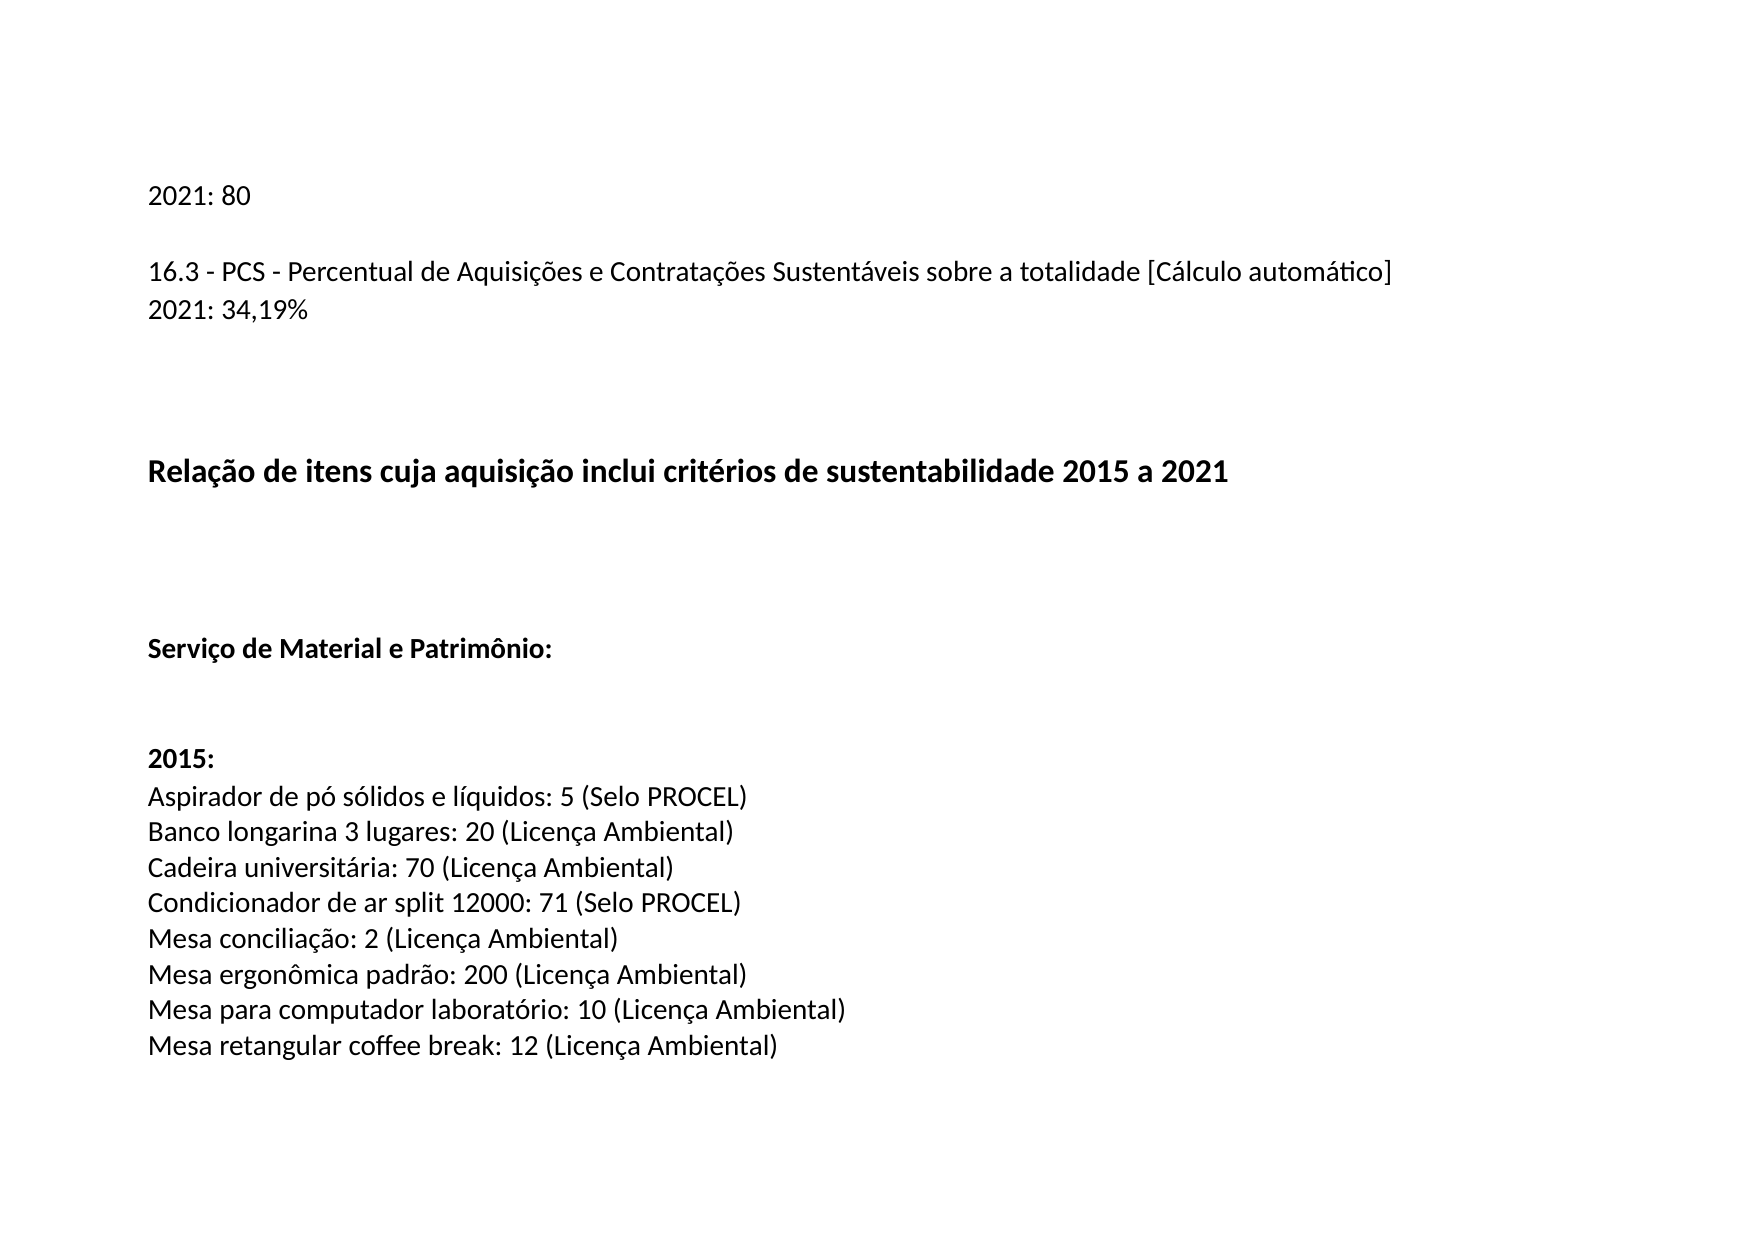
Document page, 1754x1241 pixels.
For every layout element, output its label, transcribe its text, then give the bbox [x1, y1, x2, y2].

text Aspirador de pó sólidos e líquidos: 5 (Selo PROCEL) [148, 778, 1606, 813]
text Mesa para computador laboratório: 10 (Licença Ambiental) [148, 991, 1606, 1027]
text 16.3 - PCS - Percentual de Aquisições e Contratações Sustentáveis sobre a totalidade [Cálculo automático] [148, 253, 1606, 289]
text Banco longarina 3 lugares: 20 (Licença Ambiental) [148, 813, 1606, 849]
text 2021: 34,19% [148, 291, 1606, 327]
text Relação de itens cuja aquisição inclui critérios de sustentabilidade 2015 a 2021 [148, 450, 1606, 490]
text Mesa conciliação: 2 (Licença Ambiental) [148, 920, 1606, 956]
text Cadeira universitária: 70 (Licença Ambiental) [148, 849, 1606, 884]
text Condicionador de ar split 12000: 71 (Selo PROCEL) [148, 884, 1606, 920]
text Serviço de Material e Patrimônio: [148, 630, 1606, 666]
text 2021: 80 [148, 177, 1606, 213]
text 2015: [148, 740, 1606, 775]
text Mesa retangular coffee break: 12 (Licença Ambiental) [148, 1027, 1606, 1063]
text Mesa ergonômica padrão: 200 (Licença Ambiental) [148, 956, 1606, 991]
